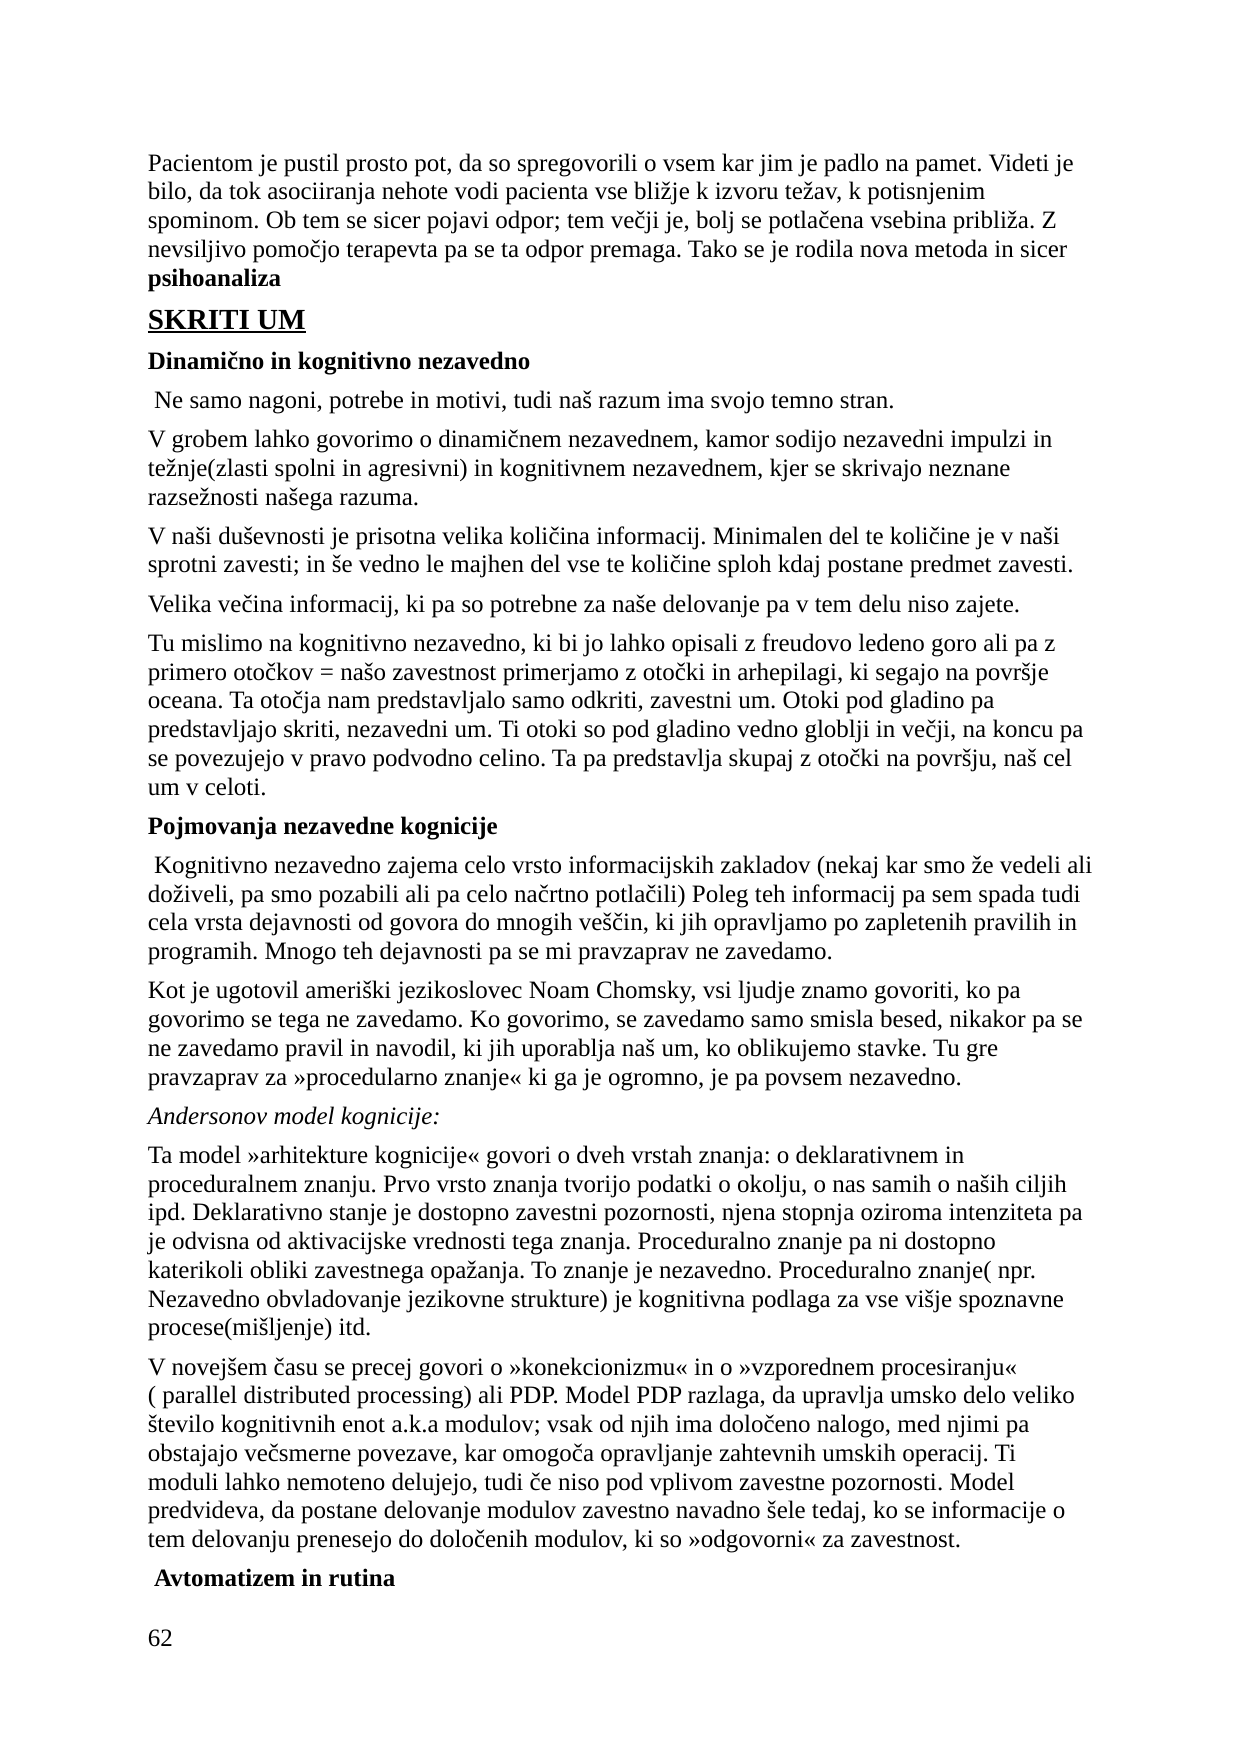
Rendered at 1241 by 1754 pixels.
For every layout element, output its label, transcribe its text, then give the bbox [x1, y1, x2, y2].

text Tu mislimo na kognitivno nezavedno, ki bi jo lahko opisali z freudovo ledeno goro ali pa z primero otočkov = našo zavestnost primerjamo z otočki in arhepilagi, ki segajo na površje oceana. Ta otočja nam predstavljalo samo odkriti, zavestni um. Otoki pod gladino pa predstavljajo skriti, nezavedni um. Ti otoki so pod gladino vedno globlji in večji, na koncu pa se povezujejo v pravo podvodno celino. Ta pa predstavlja skupaj z otočki na površju, naš cel um v celoti. [148, 628, 1093, 800]
text SKRITI UM [148, 302, 1093, 335]
text Pojmovanja nezavedne kognicije [148, 811, 1093, 839]
text V grobem lahko govorimo o dinamičnem nezavednem, kamor sodijo nezavedni impulzi in težnje(zlasti spolni in agresivni) in kognitivnem nezavednem, kjer se skrivajo neznane razsežnosti našega razuma. [148, 424, 1093, 510]
text Avtomatizem in rutina [148, 1563, 1093, 1592]
text V naši duševnosti je prisotna velika količina informacij. Minimalen del te količine je v naši sprotni zavesti; in še vedno le majhen del vse te količine sploh kdaj postane predmet zavesti. [148, 521, 1093, 578]
text Velika večina informacij, ki pa so potrebne za naše delovanje pa v tem delu niso zajete. [148, 589, 1093, 617]
text Kot je ugotovil ameriški jezikoslovec Noam Chomsky, vsi ljudje znamo govoriti, ko pa govorimo se tega ne zavedamo. Ko govorimo, se zavedamo samo smisla besed, nikakor pa se ne zavedamo pravil in navodil, ki jih uporablja naš um, ko oblikujemo stavke. Tu gre pravzaprav za »procedularno znanje« ki ga je ogromno, je pa povsem nezavedno. [148, 975, 1093, 1090]
text Ta model »arhitekture kognicije« govori o dveh vrstah znanja: o deklarativnem in proceduralnem znanju. Prvo vrsto znanja tvorijo podatki o okolju, o nas samih o naših ciljih ipd. Deklarativno stanje je dostopno zavestni pozornosti, njena stopnja oziroma intenziteta pa je odvisna od aktivacijske vrednosti tega znanja. Proceduralno znanje pa ni dostopno katerikoli obliki zavestnega opažanja. To znanje je nezavedno. Proceduralno znanje( npr. Nezavedno obvladovanje jezikovne strukture) je kognitivna podlaga za vse višje spoznavne procese(mišljenje) itd. [148, 1140, 1093, 1341]
text Kognitivno nezavedno zajema celo vrsto informacijskih zakladov (nekaj kar smo že vedeli ali doživeli, pa smo pozabili ali pa celo načrtno potlačili) Poleg teh informacij pa sem spada tudi cela vrsta dejavnosti od govora do mnogih veščin, ki jih opravljamo po zapletenih pravilih in programih. Mnogo teh dejavnosti pa se mi pravzaprav ne zavedamo. [148, 850, 1093, 965]
text Pacientom je pustil prosto pot, da so spregovorili o vsem kar jim je padlo na pamet. Videti je bilo, da tok asociiranja nehote vodi pacienta vse bližje k izvoru težav, k potisnjenim spominom. Ob tem se sicer pojavi odpor; tem večji je, bolj se potlačena vsebina približa. Z nevsiljivo pomočjo terapevta pa se ta odpor premaga. Tako se je rodila nova metoda in sicer psihoanaliza [148, 148, 1093, 291]
text Dinamično in kognitivno nezavedno [148, 346, 1093, 374]
text Ne samo nagoni, potrebe in motivi, tudi naš razum ima svojo temno stran. [148, 385, 1093, 414]
text V novejšem času se precej govori o »konekcionizmu« in o »vzporednem procesiranju« ( parallel distributed processing) ali PDP. Model PDP razlaga, da upravlja umsko delo veliko število kognitivnih enot a.k.a modulov; vsak od njih ima določeno nalogo, med njimi pa obstajajo večsmerne povezave, kar omogoča opravljanje zahtevnih umskih operacij. Ti moduli lahko nemoteno delujejo, tudi če niso pod vplivom zavestne pozornosti. Model predvideva, da postane delovanje modulov zavestno navadno šele tedaj, ko se informacije o tem delovanju prenesejo do določenih modulov, ki so »odgovorni« za zavestnost. [148, 1352, 1093, 1553]
text Andersonov model kognicije: [148, 1101, 1093, 1129]
